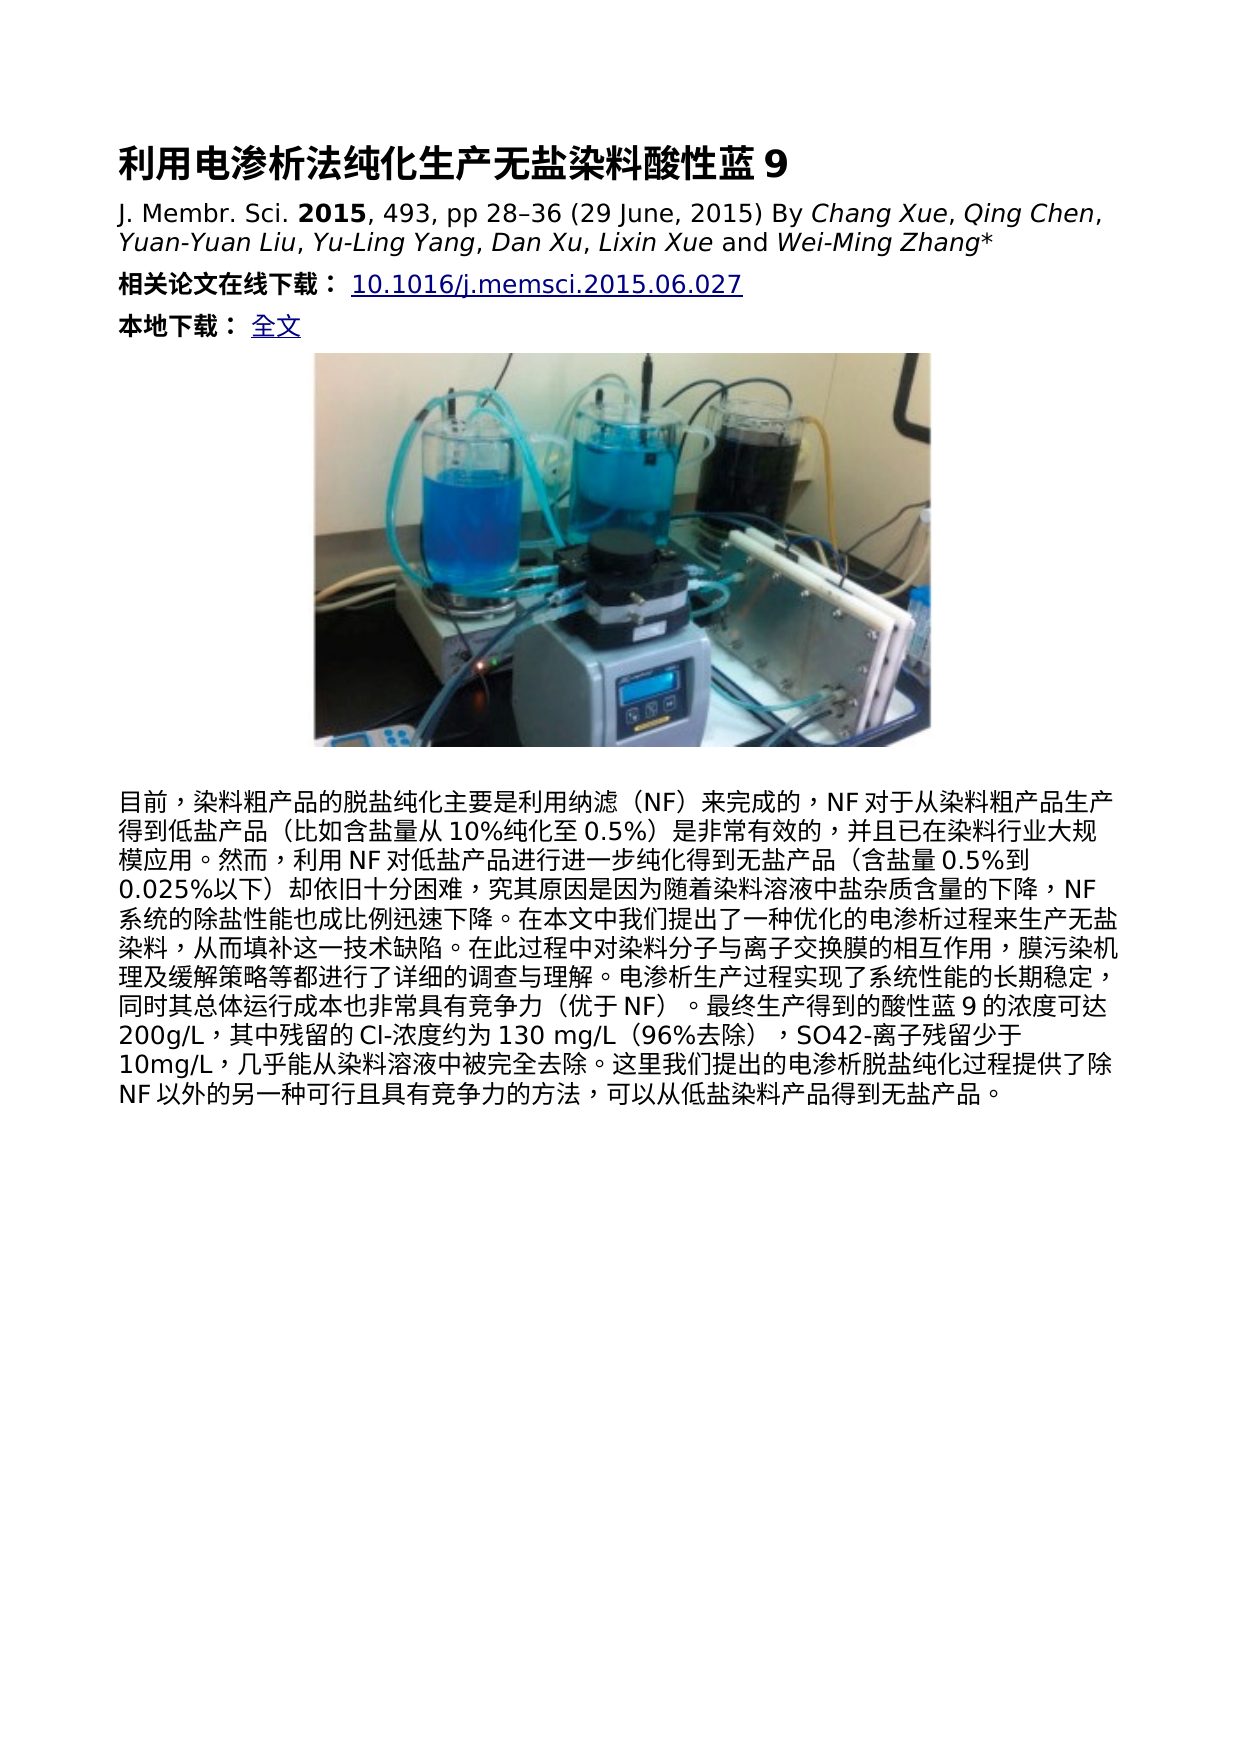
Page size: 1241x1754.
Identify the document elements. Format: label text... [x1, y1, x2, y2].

subtitle 利用电渗析法纯化生产无盐染料酸性蓝9 [118, 143, 1122, 187]
text J. Membr. Sci. 2015, 493, pp 28–36 (29 June, 2015) By Chang Xue, Qing Chen, Yuan-Yuan Liu, Yu-Ling Yang, Dan Xu, Lixin Xue and Wei-Ming Zhang* [118, 199, 1122, 258]
text 相关论文在线下载： 10.1016/j.memsci.2015.06.027 [118, 270, 1122, 299]
text 目前，染料粗产品的脱盐纯化主要是利用纳滤（NF）来完成的，NF对于从染料粗产品生产得到低盐产品（比如含盐量从10%纯化至0.5%）是非常有效的，并且已在染料行业大规模应用。然而，利用NF对低盐产品进行进一步纯化得到无盐产品（含盐量0.5%到0.025%以下）却依旧十分困难，究其原因是因为随着染料溶液中盐杂质含量的下降，NF系统的除盐性能也成比例迅速下降。在本文中我们提出了一种优化的电渗析过程来生产无盐染料，从而填补这一技术缺陷。在此过程中对染料分子与离子交换膜的相互作用，膜污染机理及缓解策略等都进行了详细的调查与理解。电渗析生产过程实现了系统性能的长期稳定，同时其总体运行成本也非常具有竞争力（优于NF）。最终生产得到的酸性蓝9的浓度可达200g/L，其中残留的Cl-浓度约为130 mg/L（96%去除），SO42-离子残留少于10mg/L，几乎能从染料溶液中被完全去除。这里我们提出的电渗析脱盐纯化过程提供了除NF以外的另一种可行且具有竞争力的方法，可以从低盐染料产品得到无盐产品。 [118, 788, 1122, 1109]
picture [307, 353, 933, 747]
text 本地下载： 全文 [118, 312, 1122, 341]
